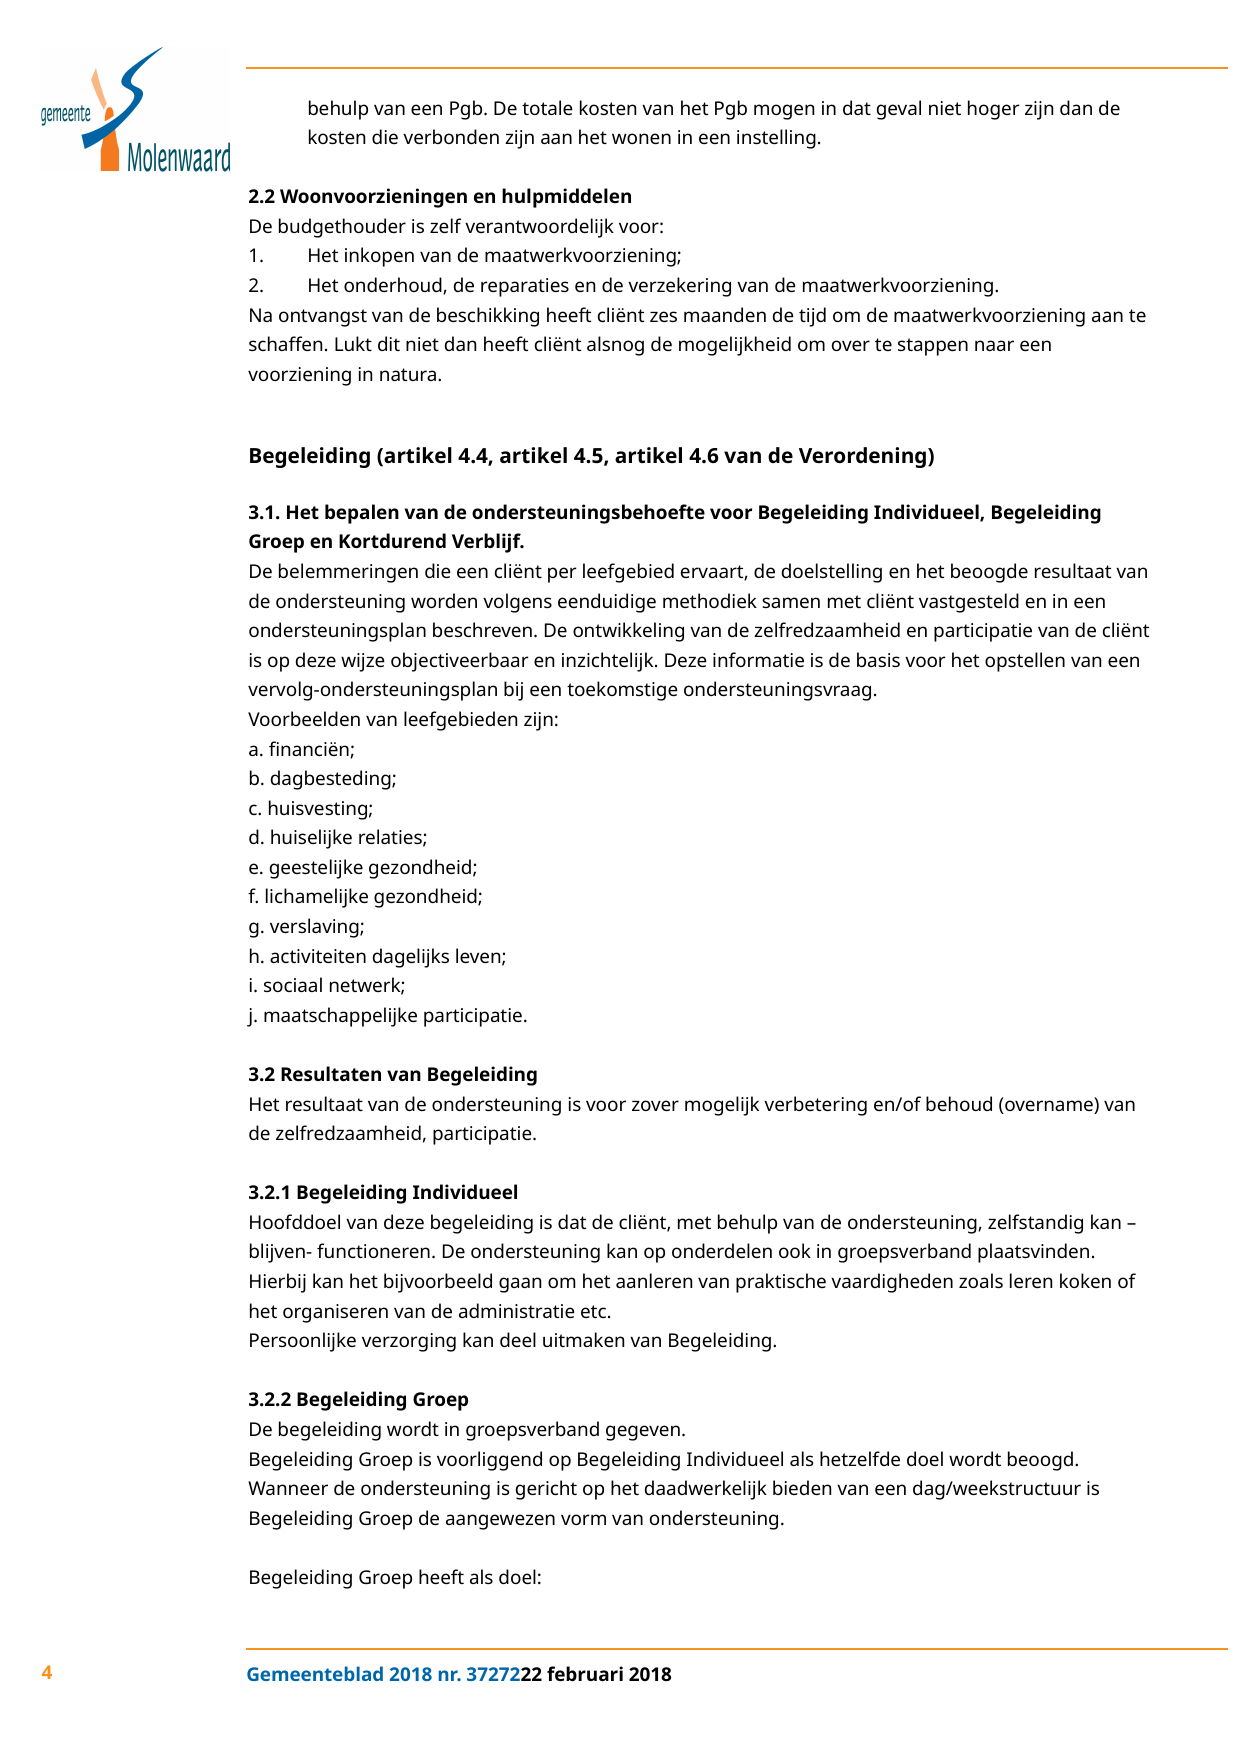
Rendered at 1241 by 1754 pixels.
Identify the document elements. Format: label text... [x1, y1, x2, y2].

text e. geestelijke gezondheid; [248, 854, 1152, 880]
text 3.1. Het bepalen van de ondersteuningsbehoefte voor Begeleiding Individueel, Begeleiding Groep en Kortdurend Verblijf. [248, 499, 1152, 554]
text 3.2.1 Begeleiding Individueel [248, 1179, 1152, 1205]
text Voorbeelden van leefgebieden zijn: [248, 706, 1152, 732]
text Begeleiding Groep is voorliggend op Begeleiding Individueel als hetzelfde doel wordt beoogd. Wanneer de ondersteuning is gericht op het daadwerkelijk bieden van een dag/weekstructuur is Begeleiding Groep de aangewezen vorm van ondersteuning. [248, 1446, 1152, 1531]
text Hoofddoel van deze begeleiding is dat de cliënt, met behulp van de ondersteuning, zelfstandig kan –blijven- functioneren. De ondersteuning kan op onderdelen ook in groepsverband plaatsvinden. Hierbij kan het bijvoorbeeld gaan om het aanleren van praktische vaardigheden zoals leren koken of het organiseren van de administratie etc. [248, 1209, 1152, 1323]
text 3.2 Resultaten van Begeleiding [248, 1061, 1152, 1087]
text De belemmeringen die een cliënt per leefgebied ervaart, de doelstelling en het beoogde resultaat van de ondersteuning worden volgens eenduidige methodiek samen met cliënt vastgesteld en in een ondersteuningsplan beschreven. De ontwikkeling van de zelfredzaamheid en participatie van de cliënt is op deze wijze objectiveerbaar en inzichtelijk. Deze informatie is de basis voor het opstellen van een vervolg-ondersteuningsplan bij een toekomstige ondersteuningsvraag. [248, 558, 1152, 702]
text Begeleiding (artikel 4.4, artikel 4.5, artikel 4.6 van de Verordening) [248, 441, 1152, 469]
text h. activiteiten dagelijks leven; [248, 943, 1152, 968]
text f. lichamelijke gezondheid; [248, 884, 1152, 909]
text Persoonlijke verzorging kan deel uitmaken van Begeleiding. [248, 1327, 1152, 1353]
text b. dagbesteding; [248, 765, 1152, 791]
picture [41, 47, 231, 172]
list Het inkopen van de maatwerkvoorziening; [248, 243, 1152, 268]
text i. sociaal netwerk; [248, 972, 1152, 998]
text 3.2.2 Begeleiding Groep [248, 1387, 1152, 1412]
list Het onderhoud, de reparaties en de verzekering van de maatwerkvoorziening. [248, 272, 1152, 298]
text Na ontvangst van de beschikking heeft cliënt zes maanden de tijd om de maatwerkvoorziening aan te schaffen. Lukt dit niet dan heeft cliënt alsnog de mogelijkheid om over te stappen naar een voorziening in natura. [248, 302, 1152, 387]
text a. financiën; [248, 736, 1152, 761]
text j. maatschappelijke participatie. [248, 1002, 1152, 1028]
text Het resultaat van de ondersteuning is voor zover mogelijk verbetering en/of behoud (overname) van de zelfredzaamheid, participatie. [248, 1091, 1152, 1146]
text De budgethouder is zelf verantwoordelijk voor: [248, 213, 1152, 239]
text g. verslaving; [248, 913, 1152, 939]
text d. huiselijke relaties; [248, 824, 1152, 850]
text 2.2 Woonvoorzieningen en hulpmiddelen [248, 183, 1152, 209]
text Begeleiding Groep heeft als doel: [248, 1564, 1152, 1590]
text c. huisvesting; [248, 795, 1152, 821]
text De begeleiding wordt in groepsverband gegeven. [248, 1416, 1152, 1442]
list behulp van een Pgb. De totale kosten van het Pgb mogen in dat geval niet hoger zijn dan de kosten die verbonden zijn aan het wonen in een instelling. [248, 95, 1152, 150]
